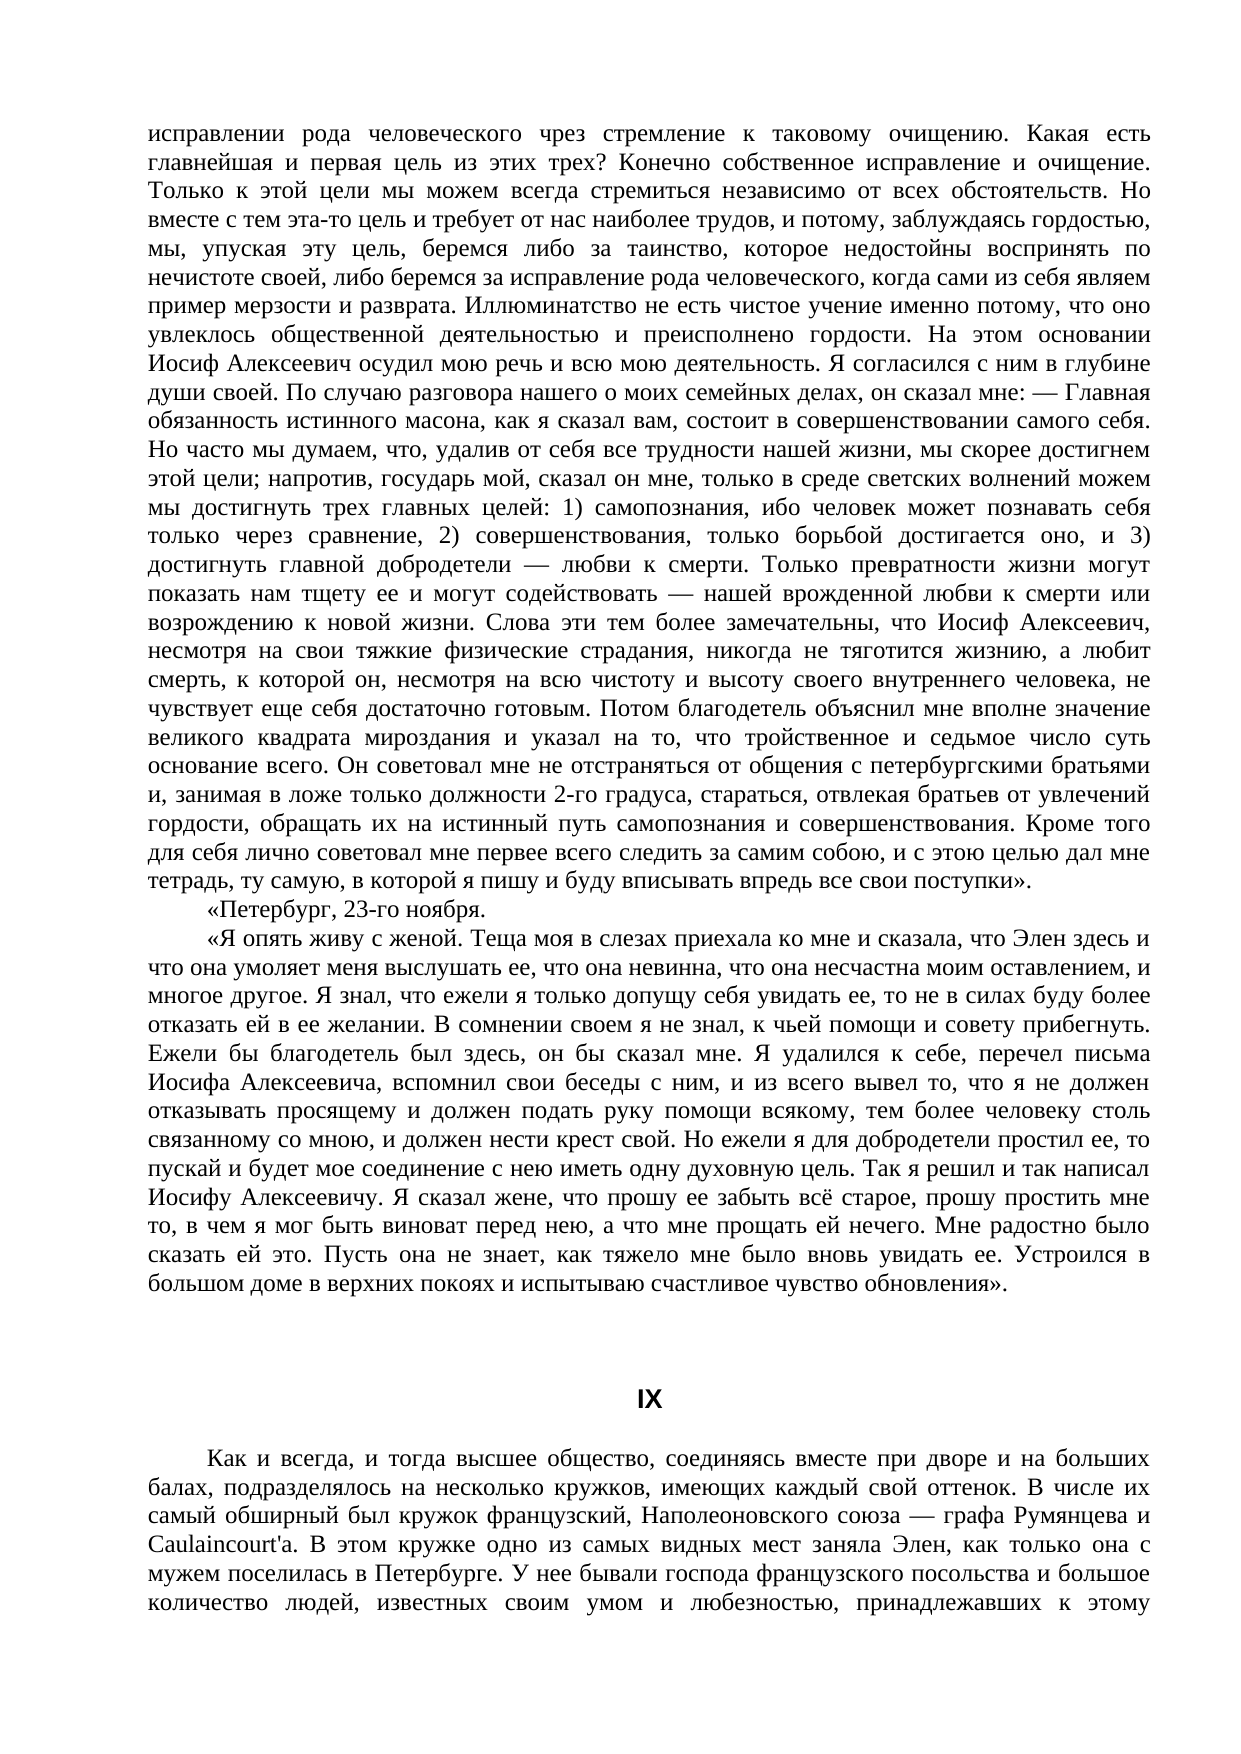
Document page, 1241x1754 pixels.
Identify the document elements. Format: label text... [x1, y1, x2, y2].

text «Петербург, 23-го ноября. [148, 894, 1152, 923]
text исправлении рода человеческого чрез стремление к таковому очищению. Какая есть главнейшая и первая цель из этих трех? Конечно собственное исправление и очищение. Только к этой цели мы можем всегда стремиться независимо от всех обстоятельств. Но вместе с тем эта-то цель и требует от нас наиболее трудов, и потому, заблуждаясь гордостью, мы, упуская эту цель, беремся либо за таинство, которое недостойны воспринять по нечистоте своей, либо беремся за исправление рода человеческого, когда сами из себя являем пример мерзости и разврата. Иллюминатство не есть чистое учение именно потому, что оно увлеклось общественной деятельностью и преисполнено гордости. На этом основании Иосиф Алексеевич осудил мою речь и всю мою деятельность. Я согласился с ним в глубине души своей. По случаю разговора нашего о моих семейных делах, он сказал мне: — Главная обязанность истинного масона, как я сказал вам, состоит в совершенствовании самого себя. Но часто мы думаем, что, удалив от себя все трудности нашей жизни, мы скорее достигнем этой цели; напротив, государь мой, сказал он мне, только в среде светских волнений можем мы достигнуть трех главных целей: 1) самопознания, ибо человек может познавать себя только через сравнение, 2) совершенствования, только борьбой достигается оно, и 3) достигнуть главной добродетели — любви к смерти. Только превратности жизни могут показать нам тщету ее и могут содействовать — нашей врожденной любви к смерти или возрождению к новой жизни. Слова эти тем более замечательны, что Иосиф Алексеевич, несмотря на свои тяжкие физические страдания, никогда не тяготится жизнию, а любит смерть, к которой он, несмотря на всю чистоту и высоту своего внутреннего человека, не чувствует еще себя достаточно готовым. Потом благодетель объяснил мне вполне значение великого квадрата мироздания и указал на то, что тройственное и седьмое число суть основание всего. Он советовал мне не отстраняться от общения с петербургскими братьями и, занимая в ложе только должности 2-го градуса, стараться, отвлекая братьев от увлечений гордости, обращать их на истинный путь самопознания и совершенствования. Кроме того для себя лично советовал мне первее всего следить за самим собою, и с этою целью дал мне тетрадь, ту самую, в которой я пишу и буду вписывать впредь все свои поступки». [148, 118, 1152, 894]
text Как и всегда, и тогда высшее общество, соединяясь вместе при дворе и на больших балах, подразделялось на несколько кружков, имеющих каждый свой оттенок. В числе их самый обширный был кружок французский, Наполеоновского союза — графа Румянцева и Caulaincourt'a. В этом кружке одно из самых видных мест заняла Элен, как только она с мужем поселилась в Петербурге. У нее бывали господа французского посольства и большое количество людей, известных своим умом и любезностью, принадлежавших к этому [148, 1443, 1152, 1616]
text «Я опять живу с женой. Теща моя в слезах приехала ко мне и сказала, что Элен здесь и что она умоляет меня выслушать ее, что она невинна, что она несчастна моим оставлением, и многое другое. Я знал, что ежели я только допущу себя увидать ее, то не в силах буду более отказать ей в ее желании. В сомнении своем я не знал, к чьей помощи и совету прибегнуть. Ежели бы благодетель был здесь, он бы сказал мне. Я удалился к себе, перечел письма Иосифа Алексеевича, вспомнил свои беседы с ним, и из всего вывел то, что я не должен отказывать просящему и должен подать руку помощи всякому, тем более человеку столь связанному со мною, и должен нести крест свой. Но ежели я для добродетели простил ее, то пускай и будет мое соединение с нею иметь одну духовную цель. Так я решил и так написал Иосифу Алексеевичу. Я сказал жене, что прошу ее забыть всё старое, прошу простить мне то, в чем я мог быть виноват перед нею, а что мне прощать ей нечего. Мне радостно было сказать ей это. Пусть она не знает, как тяжело мне было вновь увидать ее. Устроился в большом доме в верхних покоях и испытываю счастливое чувство обновления». [148, 923, 1152, 1297]
subtitle IX [148, 1383, 1152, 1414]
